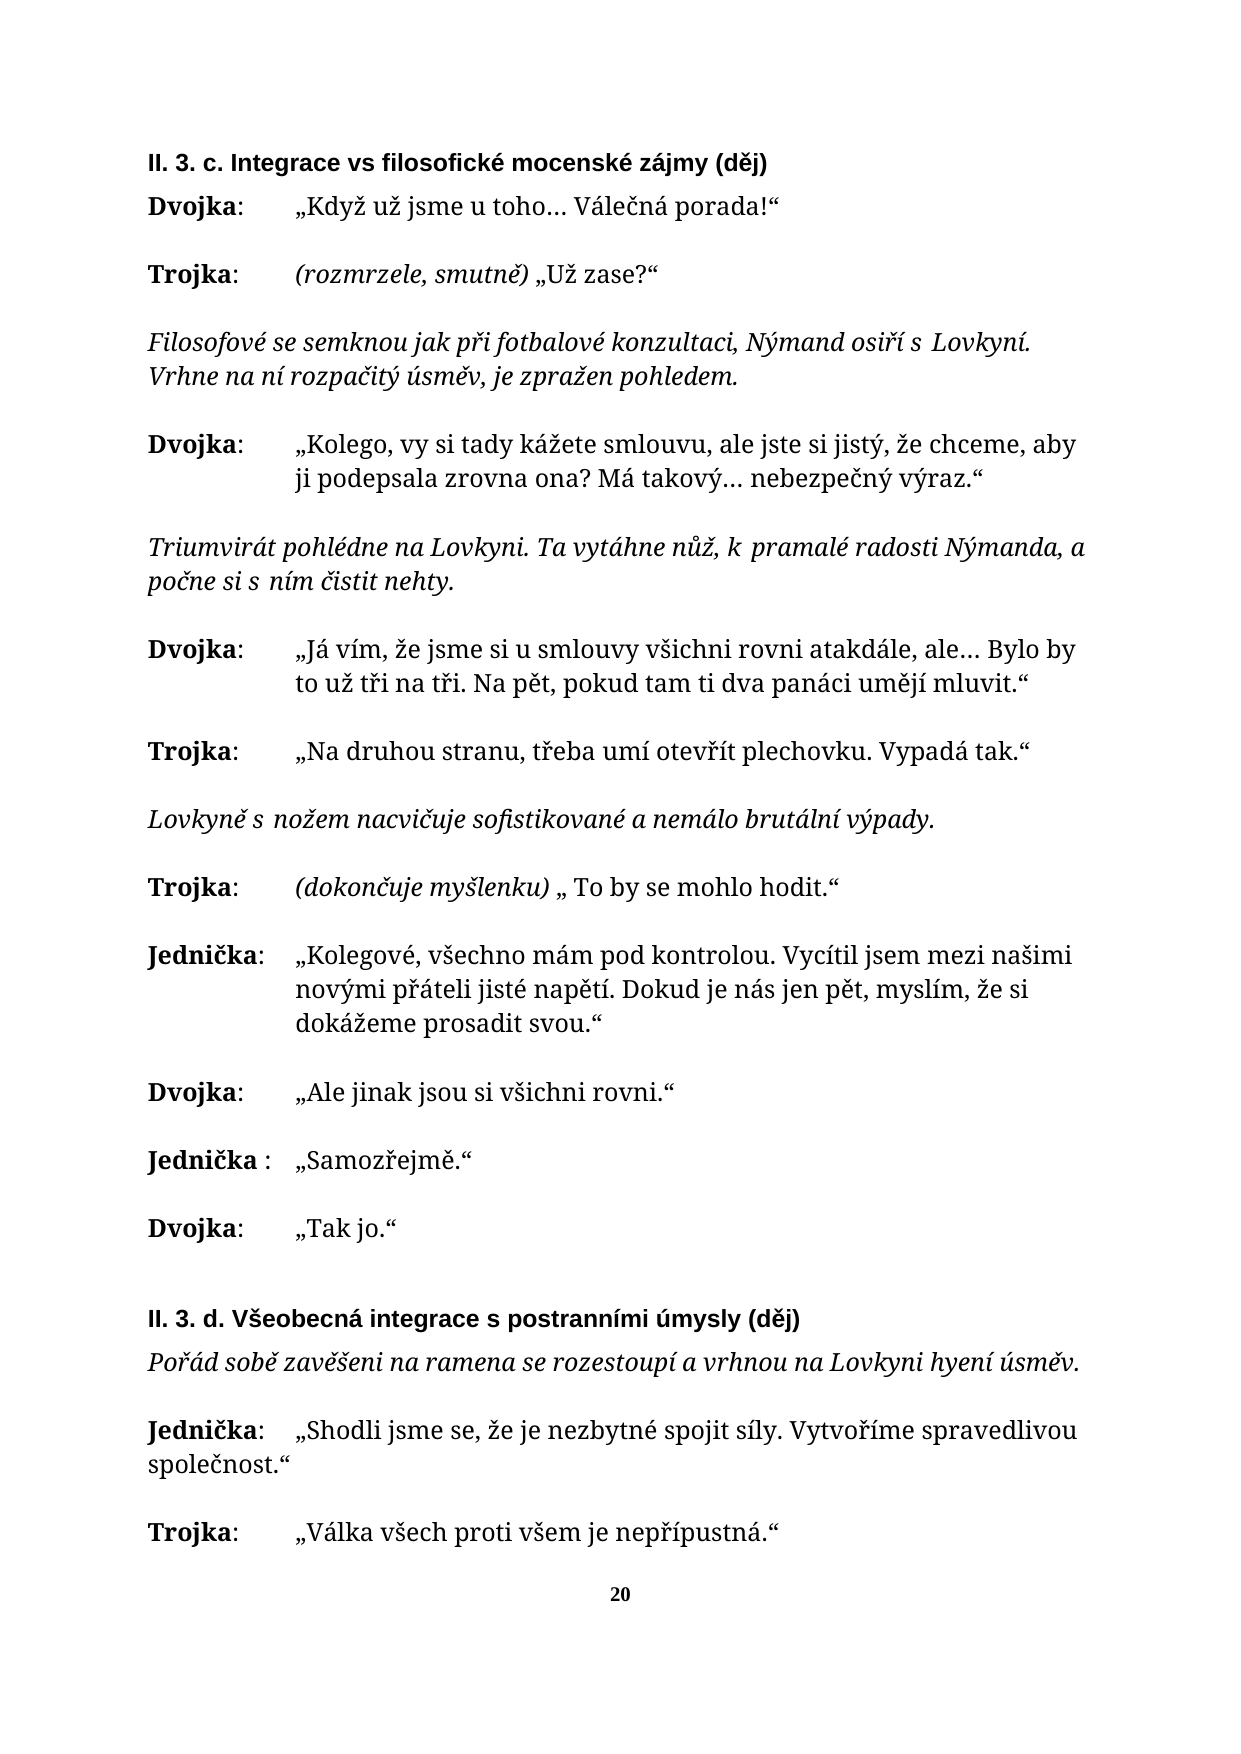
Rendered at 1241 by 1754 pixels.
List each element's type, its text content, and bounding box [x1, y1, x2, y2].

text Pořád sobě zavěšeni na ramena se rozestoupí a vrhnou na Lovkyni hyení úsměv. [148, 1345, 1093, 1379]
text Dvojka: „Ale jinak jsou si všichni rovni.“ [148, 1074, 1093, 1108]
text Jednička: „Kolegové, všechno mám pod kontrolou. Vycítil jsem mezi našimi novými přáteli jisté napětí. Dokud je nás jen pět, myslím, že si dokážeme prosadit svou.“ [148, 938, 1093, 1040]
text Trojka: (dokončuje myšlenku) „ To by se mohlo hodit.“ [148, 870, 1093, 904]
text Lovkyně s nožem nacvičuje sofistikované a nemálo brutální výpady. [148, 802, 1093, 836]
text Dvojka: „Tak jo.“ [148, 1211, 1093, 1244]
text Dvojka: „Když už jsme u toho… Válečná porada!“ [148, 189, 1093, 223]
subtitle II. 3. d. Všeobecná integrace s postranními úmysly (děj) [148, 1304, 1093, 1332]
text Trojka: „Na druhou stranu, třeba umí otevřít plechovku. Vypadá tak.“ [148, 734, 1093, 768]
text Trojka: (rozmrzele, smutně) „Už zase?“ [148, 257, 1093, 291]
text Dvojka: „Já vím, že jsme si u smlouvy všichni rovni atakdále, ale… Bylo by to už tři na tři. Na pět, pokud tam ti dva panáci umějí mluvit.“ [148, 631, 1093, 699]
text Jednička: „Shodli jsme se, že je nezbytné spojit síly. Vytvoříme spravedlivou společnost.“ [148, 1413, 1093, 1481]
subtitle II. 3. c. Integrace vs filosofické mocenské zájmy (děj) [148, 148, 1093, 176]
text Dvojka: „Kolego, vy si tady kážete smlouvu, ale jste si jistý, že chceme, aby ji podepsala zrovna ona? Má takový… nebezpečný výraz.“ [148, 427, 1093, 495]
text Filosofové se semknou jak při fotbalové konzultaci, Nýmand osiří s Lovkyní. Vrhne na ní rozpačitý úsměv, je zpražen pohledem. [148, 325, 1093, 393]
text Trojka: „Válka všech proti všem je nepřípustná.“ [148, 1515, 1093, 1549]
text Jednička : „Samozřejmě.“ [148, 1142, 1093, 1176]
text Triumvirát pohlédne na Lovkyni. Ta vytáhne nůž, k pramalé radosti Nýmanda, a počne si s ním čistit nehty. [148, 529, 1093, 597]
